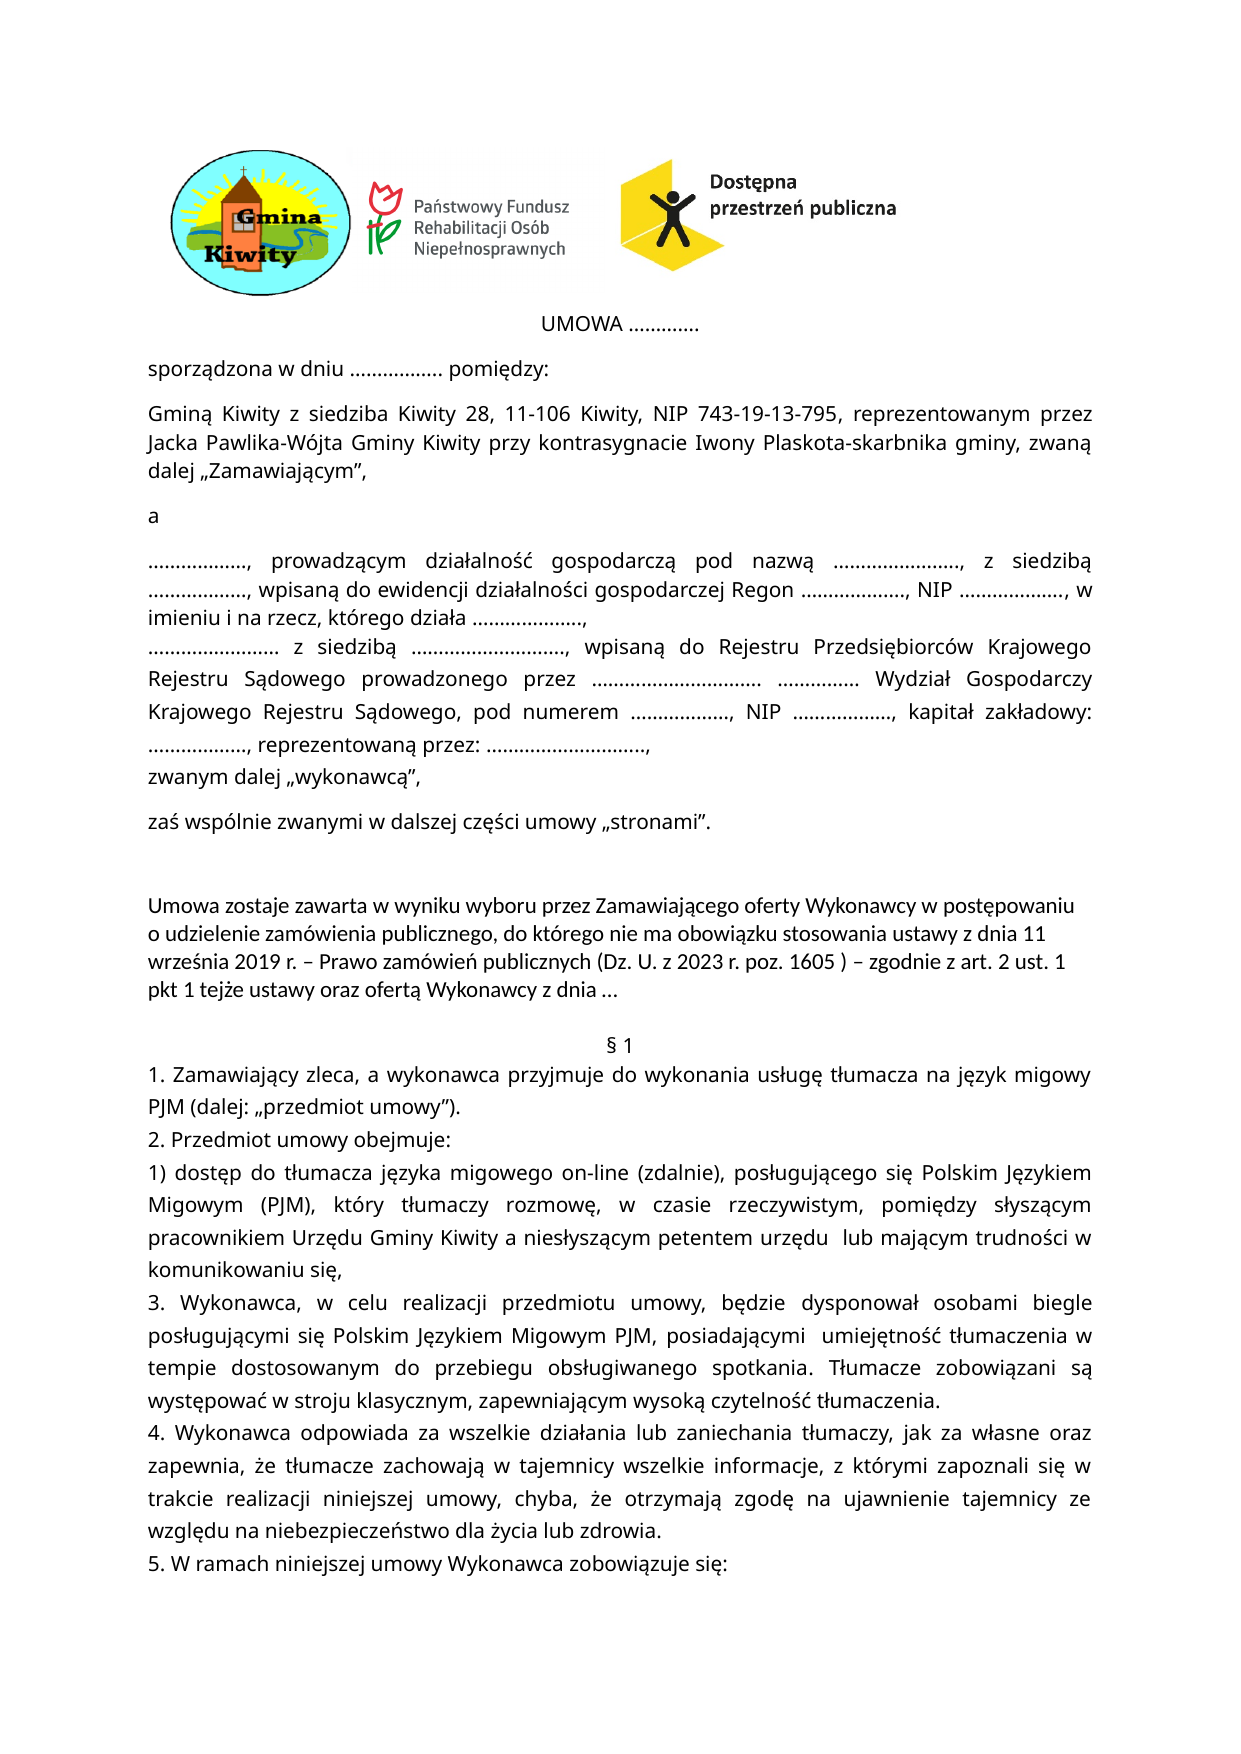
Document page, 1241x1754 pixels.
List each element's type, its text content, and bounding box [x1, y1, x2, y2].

text Umowa zostaje zawarta w wyniku wyboru przez Zamawiającego oferty Wykonawcy w postępowaniu o udzielenie zamówienia publicznego, do którego nie ma obowiązku stosowania ustawy z dnia 11 września 2019 r. – Prawo zamówień publicznych (Dz. U. z 2023 r. poz. 1605 ) – zgodnie z art. 2 ust. 1 pkt 1 tejże ustawy oraz ofertą Wykonawcy z dnia … [148, 891, 1093, 1003]
text 1) dostęp do tłumacza języka migowego on-line (zdalnie), posługującego się Polskim Językiem Migowym (PJM), który tłumaczy rozmowę, w czasie rzeczywistym, pomiędzy słyszącym pracownikiem Urzędu Gminy Kiwity a niesłyszącym petentem urzędu lub mającym trudności w komunikowaniu się, [148, 1158, 1093, 1284]
text zaś wspólnie zwanymi w dalszej części umowy „stronami”. [148, 807, 1093, 836]
text UMOWA …………. [148, 309, 1093, 338]
text zwanym dalej „wykonawcą”, [148, 762, 1093, 791]
text 1. Zamawiający zleca, a wykonawca przyjmuje do wykonania usługę tłumacza na język migowy PJM (dalej: „przedmiot umowy”). [148, 1060, 1093, 1121]
text sporządzona w dniu …………….. pomiędzy: [148, 354, 1093, 383]
text 2. Przedmiot umowy obejmuje: [148, 1125, 1093, 1153]
text a [148, 501, 1093, 530]
text Gminą Kiwity z siedziba Kiwity 28, 11-106 Kiwity, NIP 743-19-13-795, reprezentowanym przez Jacka Pawlika-Wójta Gminy Kiwity przy kontrasygnacie Iwony Plaskota-skarbnika gminy, zwaną dalej „Zamawiającym”, [148, 399, 1093, 485]
text § 1 [148, 1031, 1093, 1060]
text 5. W ramach niniejszej umowy Wykonawca zobowiązuje się: [148, 1549, 1093, 1577]
text 3. Wykonawca, w celu realizacji przedmiotu umowy, będzie dysponował osobami biegle posługującymi się Polskim Językiem Migowym PJM, posiadającymi umiejętność tłumaczenia w tempie dostosowanym do przebiegu obsługiwanego spotkania. Tłumacze zobowiązani są występować w stroju klasycznym, zapewniającym wysoką czytelność tłumaczenia. [148, 1288, 1093, 1414]
text 4. Wykonawca odpowiada za wszelkie działania lub zaniechania tłumaczy, jak za własne oraz zapewnia, że tłumacze zachowają w tajemnicy wszelkie informacje, z którymi zapoznali się w trakcie realizacji niniejszej umowy, chyba, że otrzymają zgodę na ujawnienie tajemnicy ze względu na niebezpieczeństwo dla życia lub zdrowia. [148, 1418, 1093, 1545]
text …………………… z siedzibą ………………………., wpisaną do Rejestru Przedsiębiorców Krajowego Rejestru Sądowego prowadzonego przez …………………………. …………… Wydział Gospodarczy Krajowego Rejestru Sądowego, pod numerem ………………, NIP ………………, kapitał zakładowy: ………………, reprezentowaną przez: ……………………….., [148, 632, 1093, 758]
text ………………, prowadzącym działalność gospodarczą pod nazwą ………………….., z siedzibą ………………, wpisaną do ewidencji działalności gospodarczej Regon ………………., NIP ………………., w imieniu i na rzecz, którego działa ……………….., [148, 547, 1093, 632]
